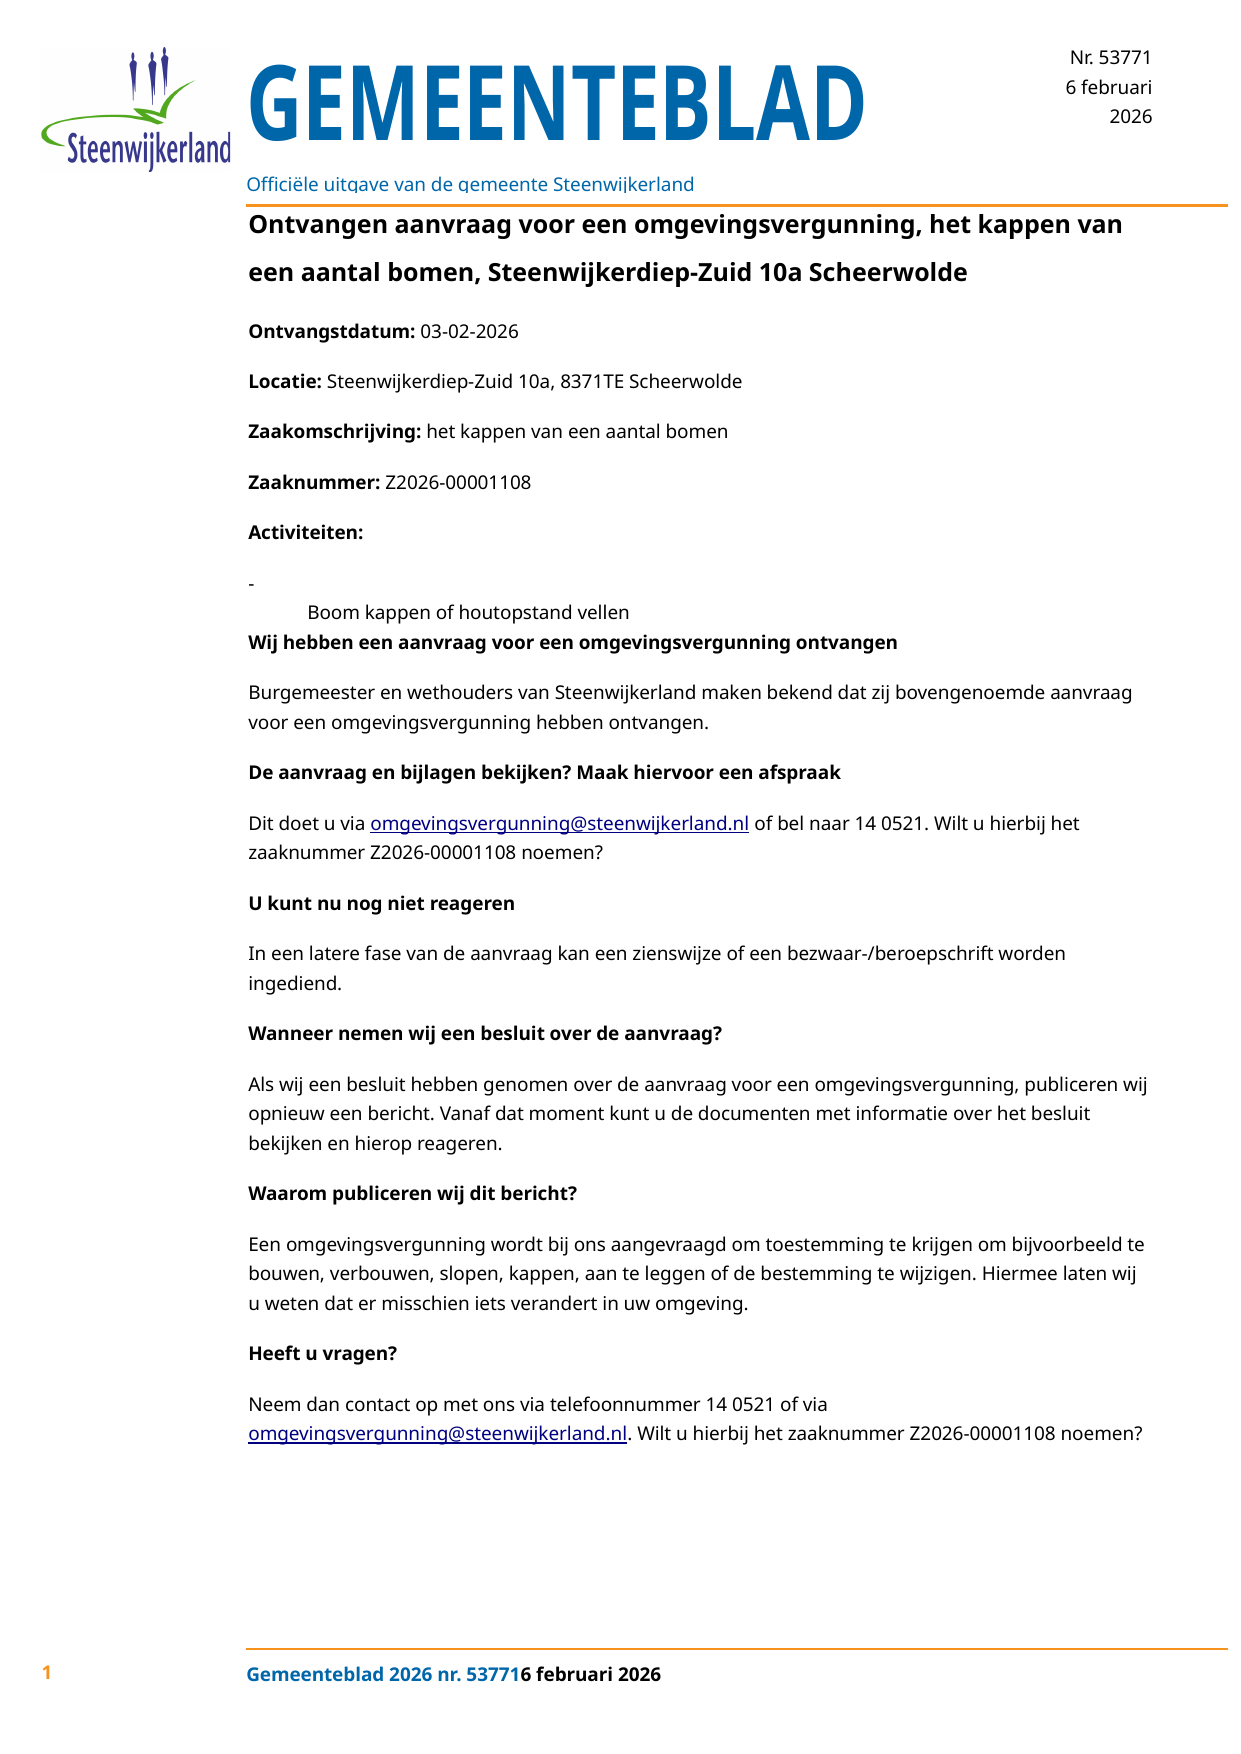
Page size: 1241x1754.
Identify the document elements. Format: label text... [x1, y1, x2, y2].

text Ontvangen aanvraag voor een omgevingsvergunning, het kappen van een aantal bomen, Steenwijkerdiep-Zuid 10a Scheerwolde [248, 207, 1152, 288]
text Een omgevingsvergunning wordt bij ons aangevraagd om toestemming te krijgen om bijvoorbeeld te bouwen, verbouwen, slopen, kappen, aan te leggen of de bestemming te wijzigen. Hiermee laten wij u weten dat er misschien iets verandert in uw omgeving. [248, 1231, 1152, 1316]
picture [41, 47, 231, 172]
text Waarom publiceren wij dit bericht? [248, 1180, 1152, 1206]
text Zaakomschrijving: het kappen van een aantal bomen [248, 419, 1152, 444]
text Neem dan contact op met ons via telefoonnummer 14 0521 of via omgevingsvergunning@steenwijkerland.nl. Wilt u hierbij het zaaknummer Z2026-00001108 noemen? [248, 1391, 1152, 1446]
text Als wij een besluit hebben genomen over de aanvraag voor een omgevingsvergunning, publiceren wij opnieuw een bericht. Vanaf dat moment kunt u de documenten met informatie over het besluit bekijken en hierop reageren. [248, 1071, 1152, 1156]
text Activiteiten: [248, 519, 1152, 545]
text Heeft u vragen? [248, 1340, 1152, 1366]
text Zaaknummer: Z2026-00001108 [248, 469, 1152, 495]
text In een latere fase van de aanvraag kan een zienswijze of een bezwaar-/beroepschrift worden ingediend. [248, 940, 1152, 996]
text De aanvraag en bijlagen bekijken? Maak hiervoor een afspraak [248, 759, 1152, 785]
list Boom kappen of houtopstand vellen [248, 599, 1152, 625]
text Burgemeester en wethouders van Steenwijkerland maken bekend dat zij bovengenoemde aanvraag voor een omgevingsvergunning hebben ontvangen. [248, 679, 1152, 735]
text Locatie: Steenwijkerdiep-Zuid 10a, 8371TE Scheerwolde [248, 368, 1152, 394]
text Wanneer nemen wij een besluit over de aanvraag? [248, 1020, 1152, 1046]
text Wij hebben een aanvraag voor een omgevingsvergunning ontvangen [248, 629, 1152, 655]
text U kunt nu nog niet reageren [248, 890, 1152, 916]
text Dit doet u via omgevingsvergunning@steenwijkerland.nl of bel naar 14 0521. Wilt u hierbij het zaaknummer Z2026-00001108 noemen? [248, 810, 1152, 865]
text Ontvangstdatum: 03-02-2026 [248, 318, 1152, 344]
